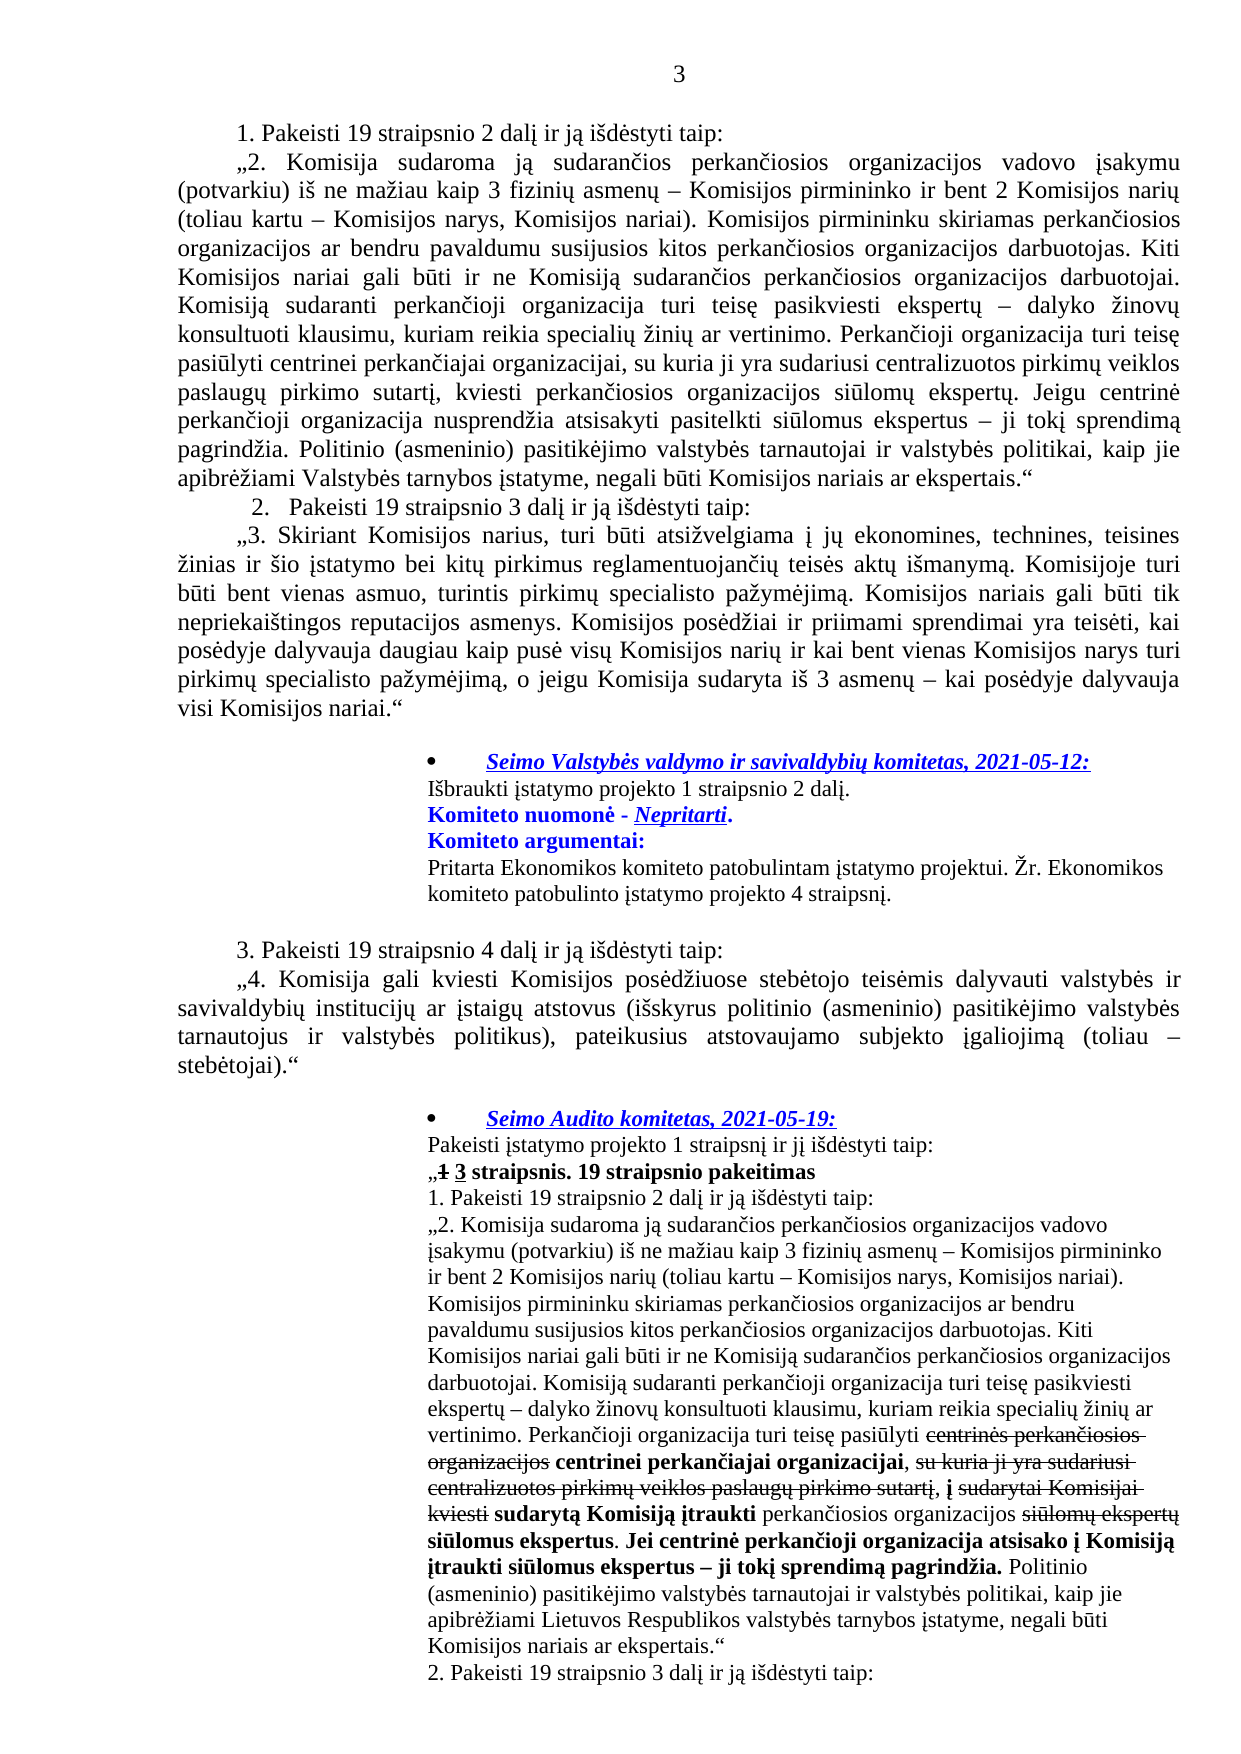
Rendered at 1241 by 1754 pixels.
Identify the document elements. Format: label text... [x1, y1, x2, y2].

text „1 3 straipsnis. 19 straipsnio pakeitimas [427, 1158, 1181, 1184]
text 1. Pakeisti 19 straipsnio 2 dalį ir ją išdėstyti taip: [177, 118, 1181, 147]
text Komiteto nuomonė - Nepritarti. [427, 801, 1181, 827]
text  Seimo Valstybės valdymo ir savivaldybių komitetas, 2021-05-12: [427, 748, 1181, 774]
text „2. Komisija sudaroma ją sudarančios perkančiosios organizacijos vadovo įsakymu (potvarkiu) iš ne mažiau kaip 3 fizinių asmenų – Komisijos pirmininko ir bent 2 Komisijos narių (toliau kartu – Komisijos narys, Komisijos nariai). Komisijos pirmininku skiriamas perkančiosios organizacijos ar bendru pavaldumu susijusios kitos perkančiosios organizacijos darbuotojas. Kiti Komisijos nariai gali būti ir ne Komisiją sudarančios perkančiosios organizacijos darbuotojai. Komisiją sudaranti perkančioji organizacija turi teisę pasikviesti ekspertų – dalyko žinovų konsultuoti klausimu, kuriam reikia specialių žinių ar vertinimo. Perkančioji organizacija turi teisę pasiūlyti centrinės perkančiosios organizacijos centrinei perkančiajai organizacijai, su kuria ji yra sudariusi centralizuotos pirkimų veiklos paslaugų pirkimo sutartį, į sudarytai Komisijai kviesti sudarytą Komisiją įtraukti perkančiosios organizacijos siūlomų ekspertų siūlomus ekspertus. Jei centrinė perkančioji organizacija atsisako į Komisiją įtraukti siūlomus ekspertus – ji tokį sprendimą pagrindžia. Politinio (asmeninio) pasitikėjimo valstybės tarnautojai ir valstybės politikai, kaip jie apibrėžiami Lietuvos Respublikos valstybės tarnybos įstatyme, negali būti Komisijos nariais ar ekspertais.“ [427, 1211, 1181, 1659]
text  Seimo Audito komitetas, 2021-05-19: [427, 1105, 1181, 1132]
text 2. Pakeisti 19 straipsnio 3 dalį ir ją išdėstyti taip: [251, 492, 1181, 521]
text Pakeisti įstatymo projekto 1 straipsnį ir jį išdėstyti taip: [427, 1132, 1181, 1158]
text 1. Pakeisti 19 straipsnio 2 dalį ir ją išdėstyti taip: [427, 1184, 1181, 1211]
text „4. Komisija gali kviesti Komisijos posėdžiuose stebėtojo teisėmis dalyvauti valstybės ir savivaldybių institucijų ar įstaigų atstovus (išskyrus politinio (asmeninio) pasitikėjimo valstybės tarnautojus ir valstybės politikus), pateikusius atstovaujamo subjekto įgaliojimą (toliau – stebėtojai).“ [177, 964, 1181, 1079]
text Komiteto argumentai: [427, 827, 1181, 854]
text Pritarta Ekonomikos komiteto patobulintam įstatymo projektui. Žr. Ekonomikos komiteto patobulinto įstatymo projekto 4 straipsnį. [427, 854, 1181, 906]
text 3. Pakeisti 19 straipsnio 4 dalį ir ją išdėstyti taip: [177, 935, 1181, 964]
text Išbraukti įstatymo projekto 1 straipsnio 2 dalį. [427, 774, 1181, 801]
text „3. Skiriant Komisijos narius, turi būti atsižvelgiama į jų ekonomines, technines, teisines žinias ir šio įstatymo bei kitų pirkimus reglamentuojančių teisės aktų išmanymą. Komisijoje turi būti bent vienas asmuo, turintis pirkimų specialisto pažymėjimą. Komisijos nariais gali būti tik nepriekaištingos reputacijos asmenys. Komisijos posėdžiai ir priimami sprendimai yra teisėti, kai posėdyje dalyvauja daugiau kaip pusė visų Komisijos narių ir kai bent vienas Komisijos narys turi pirkimų specialisto pažymėjimą, o jeigu Komisija sudaryta iš 3 asmenų – kai posėdyje dalyvauja visi Komisijos nariai.“ [177, 521, 1181, 722]
text „2. Komisija sudaroma ją sudarančios perkančiosios organizacijos vadovo įsakymu (potvarkiu) iš ne mažiau kaip 3 fizinių asmenų – Komisijos pirmininko ir bent 2 Komisijos narių (toliau kartu – Komisijos narys, Komisijos nariai). Komisijos pirmininku skiriamas perkančiosios organizacijos ar bendru pavaldumu susijusios kitos perkančiosios organizacijos darbuotojas. Kiti Komisijos nariai gali būti ir ne Komisiją sudarančios perkančiosios organizacijos darbuotojai. Komisiją sudaranti perkančioji organizacija turi teisę pasikviesti ekspertų – dalyko žinovų konsultuoti klausimu, kuriam reikia specialių žinių ar vertinimo. Perkančioji organizacija turi teisę pasiūlyti centrinei perkančiajai organizacijai, su kuria ji yra sudariusi centralizuotos pirkimų veiklos paslaugų pirkimo sutartį, kviesti perkančiosios organizacijos siūlomų ekspertų. Jeigu centrinė perkančioji organizacija nusprendžia atsisakyti pasitelkti siūlomus ekspertus – ji tokį sprendimą pagrindžia. Politinio (asmeninio) pasitikėjimo valstybės tarnautojai ir valstybės politikai, kaip jie apibrėžiami Valstybės tarnybos įstatyme, negali būti Komisijos nariais ar ekspertais.“ [177, 147, 1181, 492]
text 2. Pakeisti 19 straipsnio 3 dalį ir ją išdėstyti taip: [427, 1659, 1181, 1685]
